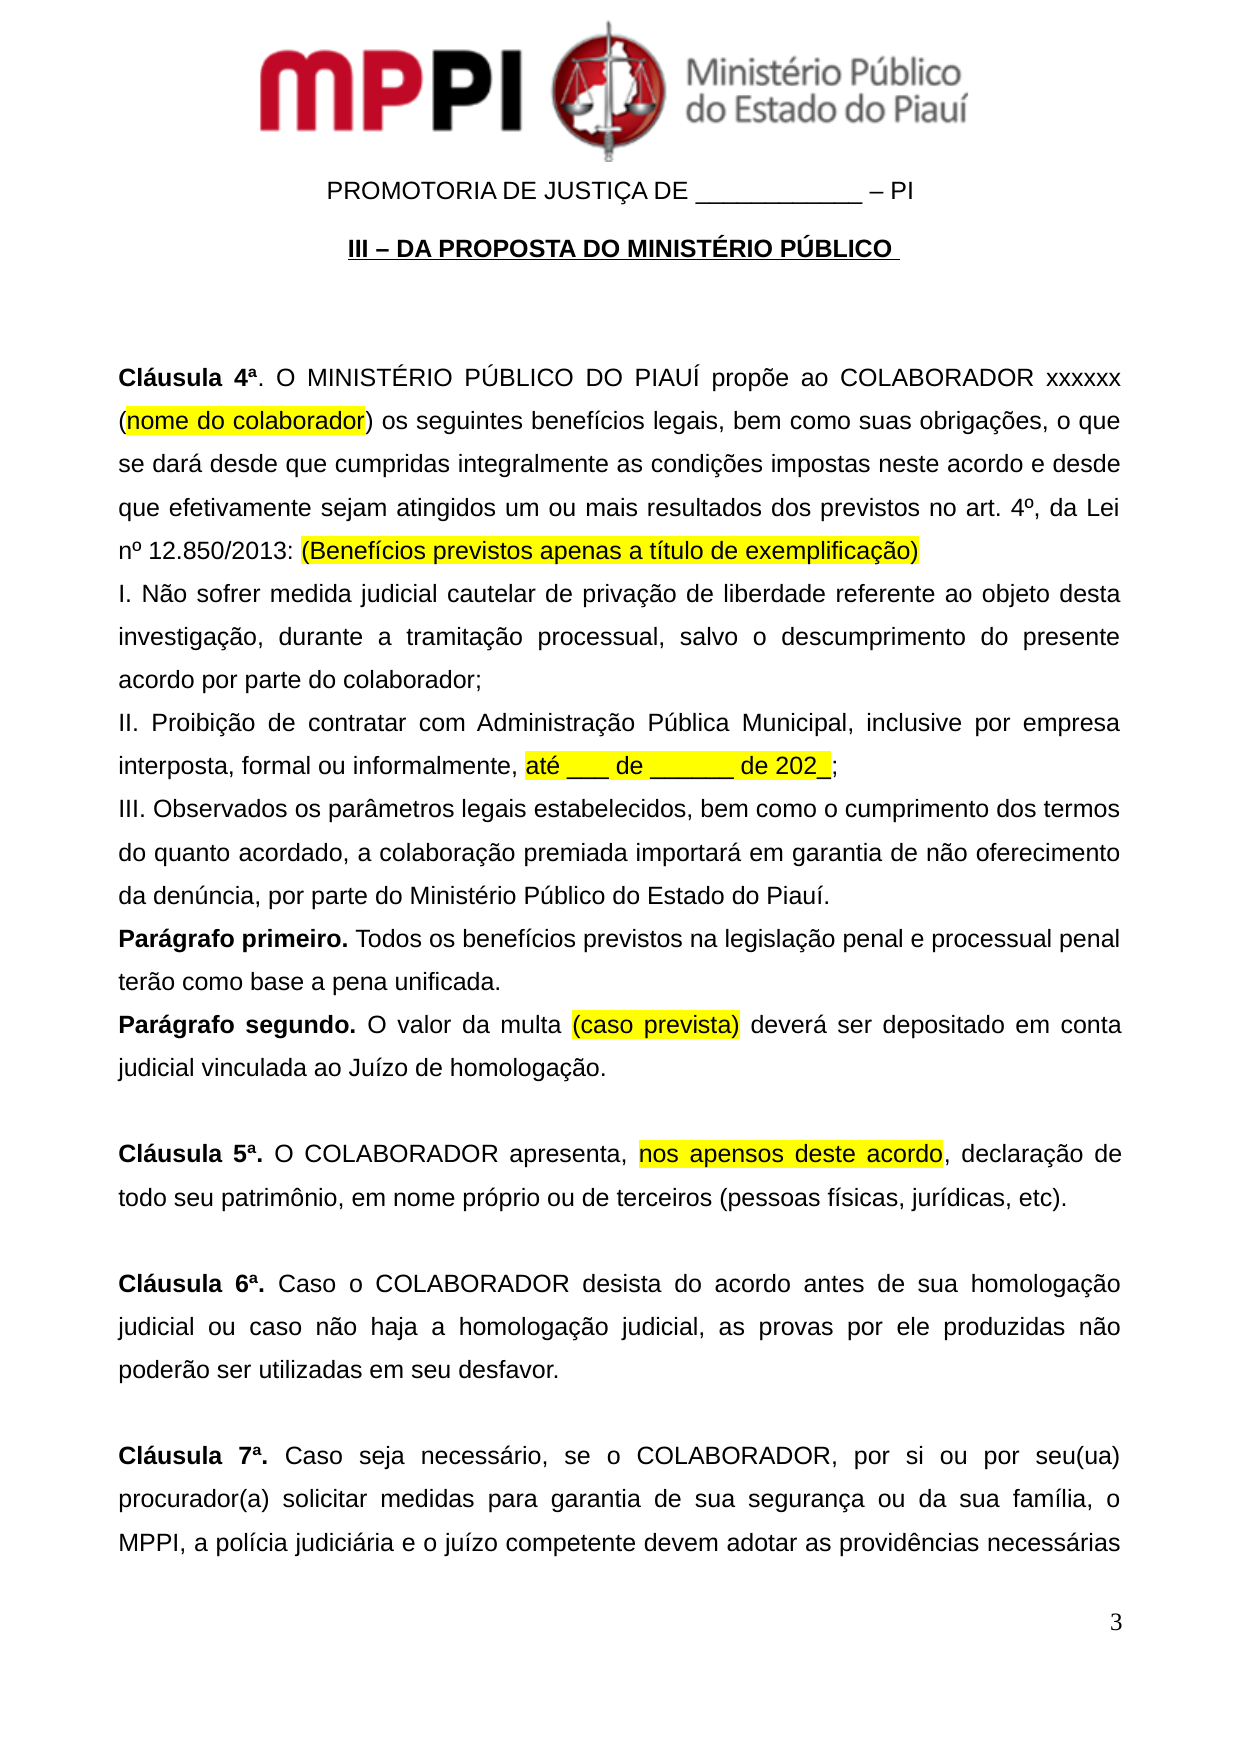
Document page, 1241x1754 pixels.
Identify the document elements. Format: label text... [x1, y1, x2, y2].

picture [254, 18, 986, 162]
text Cláusula 4ª. O MINISTÉRIO PÚBLICO DO PIAUÍ propõe ao COLABORADOR xxxxxx (nome do colaborador) os seguintes benefícios legais, bem como suas obrigações, o que se dará desde que cumpridas integralmente as condições impostas neste acordo e desde que efetivamente sejam atingidos um ou mais resultados dos previstos no art. 4º, da Lei nº 12.850/2013: (Benefícios previstos apenas a título de exemplificação) [118, 363, 1122, 564]
text Parágrafo primeiro. Todos os benefícios previstos na legislação penal e processual penal terão como base a pena unificada. [118, 924, 1122, 996]
text Parágrafo segundo. O valor da multa (caso prevista) deverá ser depositado em conta judicial vinculada ao Juízo de homologação. [118, 1010, 1122, 1082]
text III. Observados os parâmetros legais estabelecidos, bem como o cumprimento dos termos do quanto acordado, a colaboração premiada importará em garantia de não oferecimento da denúncia, por parte do Ministério Público do Estado do Piauí. [118, 794, 1122, 909]
text Cláusula 5ª. O COLABORADOR apresenta, nos apensos deste acordo, declaração de todo seu patrimônio, em nome próprio ou de terceiros (pessoas físicas, jurídicas, etc). [118, 1139, 1122, 1211]
text I. Não sofrer medida judicial cautelar de privação de liberdade referente ao objeto desta investigação, durante a tramitação processual, salvo o descumprimento do presente acordo por parte do colaborador; [118, 579, 1122, 694]
text II. Proibição de contratar com Administração Pública Municipal, inclusive por empresa interposta, formal ou informalmente, até ___ de ______ de 202_; [118, 708, 1122, 780]
text Cláusula 7ª. Caso seja necessário, se o COLABORADOR, por si ou por seu(ua) procurador(a) solicitar medidas para garantia de sua segurança ou da sua família, o MPPI, a polícia judiciária e o juízo competente devem adotar as providências necessárias [118, 1441, 1122, 1556]
text Cláusula 6ª. Caso o COLABORADOR desista do acordo antes de sua homologação judicial ou caso não haja a homologação judicial, as provas por ele produzidas não poderão ser utilizadas em seu desfavor. [118, 1269, 1122, 1384]
text III – DA PROPOSTA DO MINISTÉRIO PÚBLICO [118, 234, 1122, 263]
